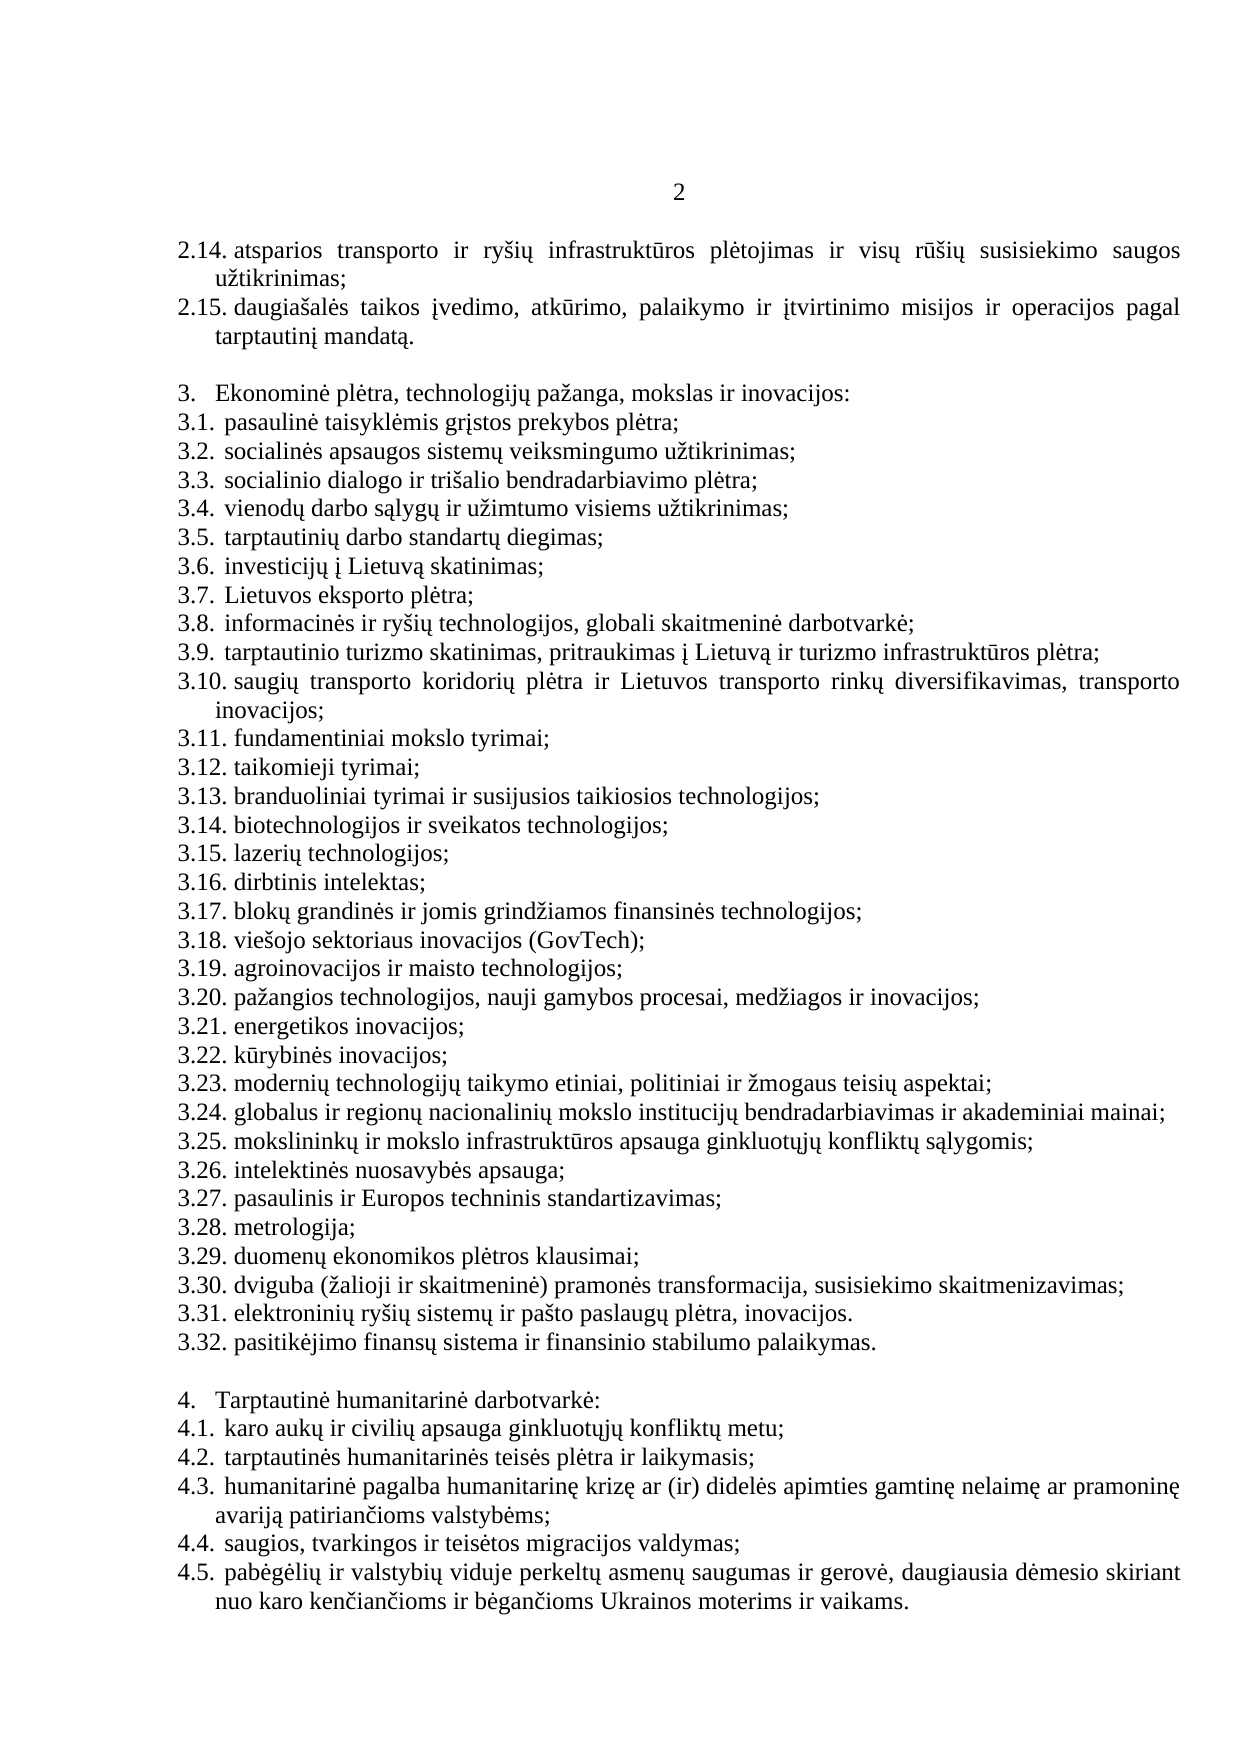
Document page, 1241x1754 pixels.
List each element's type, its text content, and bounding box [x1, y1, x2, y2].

text 3.9. tarptautinio turizmo skatinimas, pritraukimas į Lietuvą ir turizmo infrastruktūros plėtra; [177, 637, 1181, 666]
text 3.1. pasaulinė taisyklėmis grįstos prekybos plėtra; [177, 407, 1181, 436]
text 2.14. atsparios transporto ir ryšių infrastruktūros plėtojimas ir visų rūšių susisiekimo saugos užtikrinimas; [177, 235, 1181, 292]
text 3.6. investicijų į Lietuvą skatinimas; [177, 551, 1181, 580]
text 3.26. intelektinės nuosavybės apsauga; [177, 1155, 1181, 1183]
text 3.5. tarptautinių darbo standartų diegimas; [177, 522, 1181, 551]
text 4. Tarptautinė humanitarinė darbotvarkė: [177, 1385, 1181, 1413]
text 3.21. energetikos inovacijos; [177, 1011, 1181, 1040]
text 3.14. biotechnologijos ir sveikatos technologijos; [177, 810, 1181, 838]
text 3.25. mokslininkų ir mokslo infrastruktūros apsauga ginkluotųjų konfliktų sąlygomis; [177, 1126, 1181, 1155]
text 3.30. dviguba (žalioji ir skaitmeninė) pramonės transformacija, susisiekimo skaitmenizavimas; [177, 1270, 1181, 1298]
text 3.8. informacinės ir ryšių technologijos, globali skaitmeninė darbotvarkė; [177, 608, 1181, 637]
text 3.4. vienodų darbo sąlygų ir užimtumo visiems užtikrinimas; [177, 493, 1181, 522]
text 3.31. elektroninių ryšių sistemų ir pašto paslaugų plėtra, inovacijos. [177, 1298, 1181, 1327]
text 4.4. saugios, tvarkingos ir teisėtos migracijos valdymas; [177, 1528, 1181, 1557]
text 3.29. duomenų ekonomikos plėtros klausimai; [177, 1241, 1181, 1270]
text 4.1. karo aukų ir civilių apsauga ginkluotųjų konfliktų metu; [177, 1413, 1181, 1442]
text 3.23. modernių technologijų taikymo etiniai, politiniai ir žmogaus teisių aspektai; [177, 1068, 1181, 1097]
text 4.2. tarptautinės humanitarinės teisės plėtra ir laikymasis; [177, 1442, 1181, 1471]
text 3.32. pasitikėjimo finansų sistema ir finansinio stabilumo palaikymas. [177, 1327, 1181, 1356]
text 3.28. metrologija; [177, 1212, 1181, 1241]
text 3.7. Lietuvos eksporto plėtra; [177, 580, 1181, 608]
text 3.16. dirbtinis intelektas; [177, 867, 1181, 896]
text 3.11. fundamentiniai mokslo tyrimai; [177, 723, 1181, 752]
text 3.15. lazerių technologijos; [177, 838, 1181, 867]
text 3.19. agroinovacijos ir maisto technologijos; [177, 953, 1181, 982]
text 4.3. humanitarinė pagalba humanitarinę krizę ar (ir) didelės apimties gamtinę nelaimę ar pramoninę avariją patiriančioms valstybėms; [177, 1471, 1181, 1528]
text 3.13. branduoliniai tyrimai ir susijusios taikiosios technologijos; [177, 781, 1181, 810]
text 3.27. pasaulinis ir Europos techninis standartizavimas; [177, 1183, 1181, 1212]
text 3.24. globalus ir regionų nacionalinių mokslo institucijų bendradarbiavimas ir akademiniai mainai; [177, 1097, 1181, 1126]
text 3. Ekonominė plėtra, technologijų pažanga, mokslas ir inovacijos: [177, 378, 1181, 407]
text 3.20. pažangios technologijos, nauji gamybos procesai, medžiagos ir inovacijos; [177, 982, 1181, 1011]
text 4.5. pabėgėlių ir valstybių viduje perkeltų asmenų saugumas ir gerovė, daugiausia dėmesio skiriant nuo karo kenčiančioms ir bėgančioms Ukrainos moterims ir vaikams. [177, 1557, 1181, 1615]
text 3.12. taikomieji tyrimai; [177, 752, 1181, 781]
text 2.15. daugiašalės taikos įvedimo, atkūrimo, palaikymo ir įtvirtinimo misijos ir operacijos pagal tarptautinį mandatą. [177, 292, 1181, 350]
text 3.18. viešojo sektoriaus inovacijos (GovTech); [177, 925, 1181, 953]
text 3.2. socialinės apsaugos sistemų veiksmingumo užtikrinimas; [177, 436, 1181, 465]
text 3.22. kūrybinės inovacijos; [177, 1040, 1181, 1068]
text 3.3. socialinio dialogo ir trišalio bendradarbiavimo plėtra; [177, 465, 1181, 493]
text 3.10. saugių transporto koridorių plėtra ir Lietuvos transporto rinkų diversifikavimas, transporto inovacijos; [177, 666, 1181, 723]
text 3.17. blokų grandinės ir jomis grindžiamos finansinės technologijos; [177, 896, 1181, 925]
